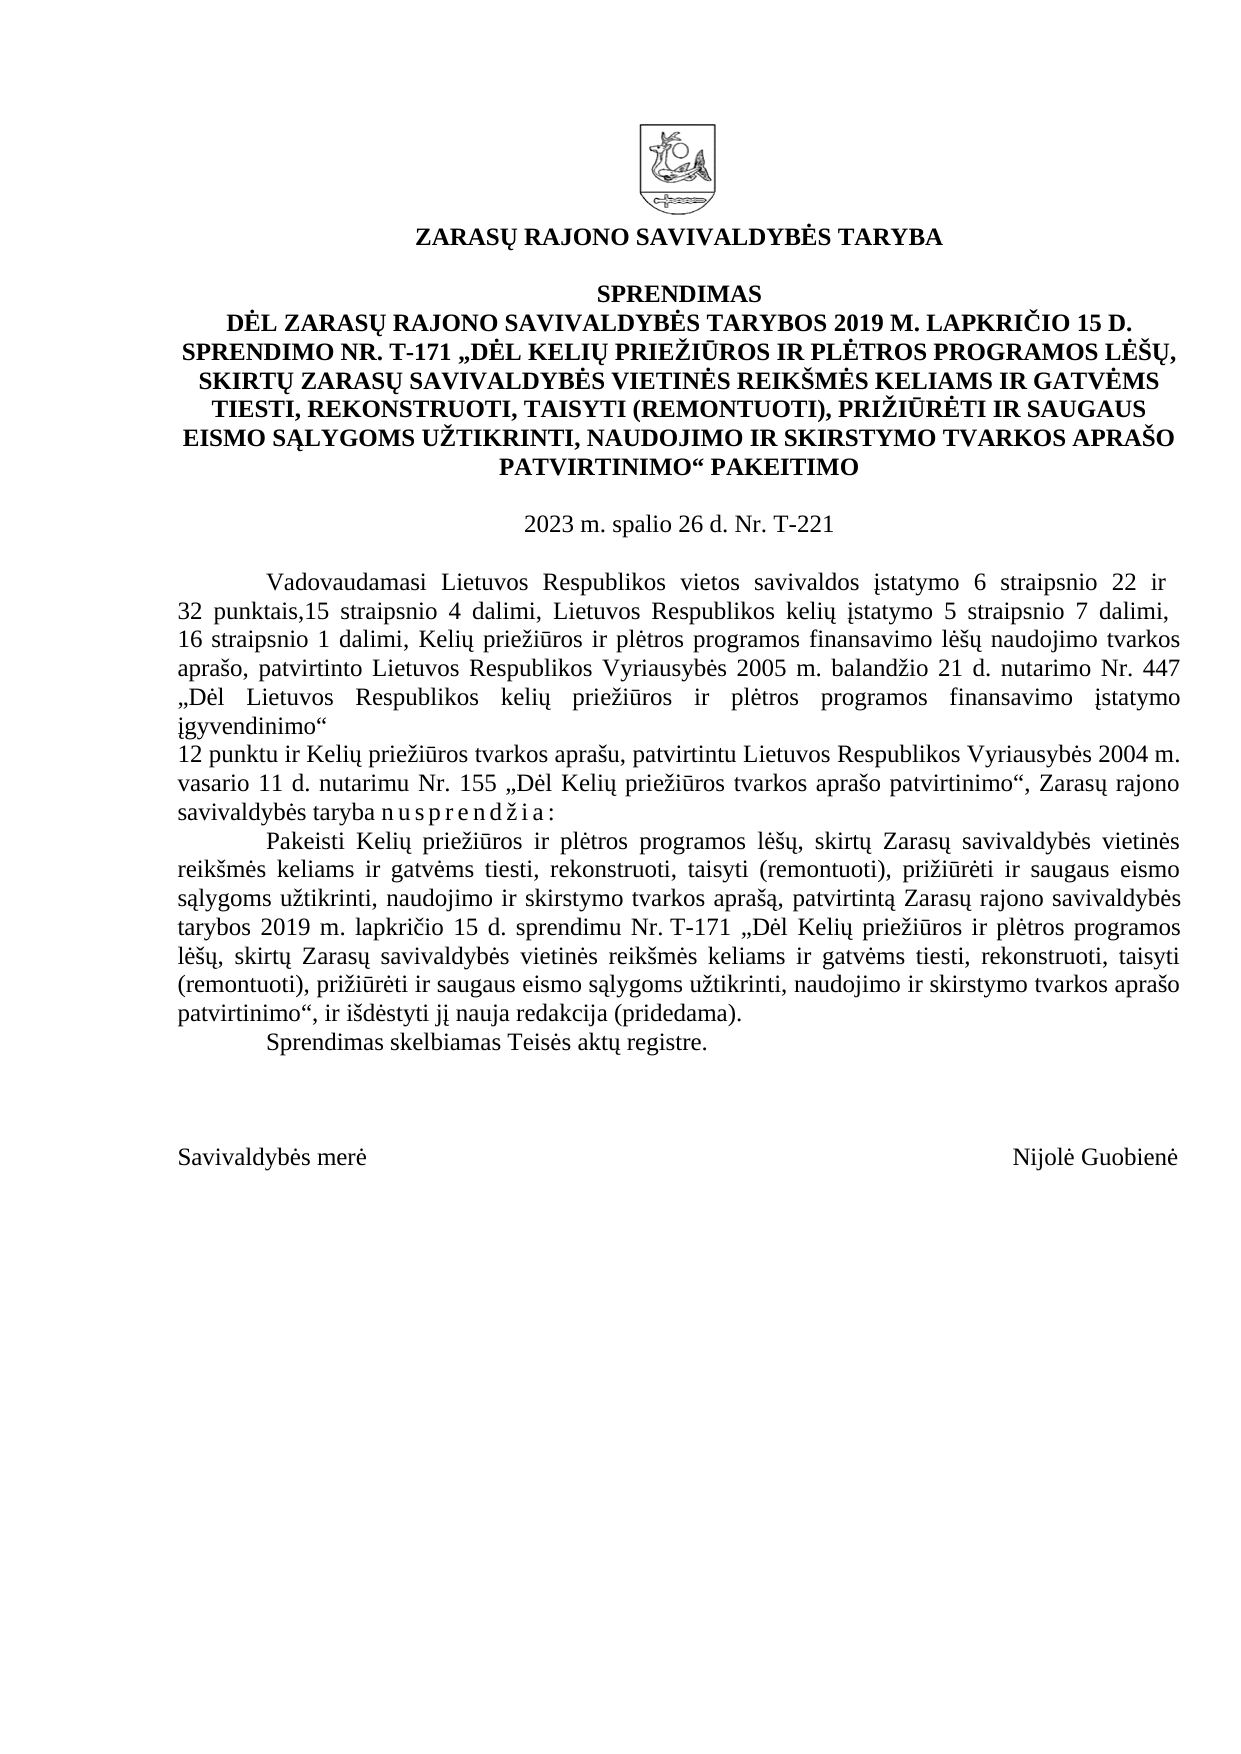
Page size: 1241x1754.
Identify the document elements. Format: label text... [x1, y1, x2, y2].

text Pakeisti Kelių priežiūros ir plėtros programos lėšų, skirtų Zarasų savivaldybės vietinės reikšmės keliams ir gatvėms tiesti, rekonstruoti, taisyti (remontuoti), prižiūrėti ir saugaus eismo sąlygoms užtikrinti, naudojimo ir skirstymo tvarkos aprašą, patvirtintą Zarasų rajono savivaldybės tarybos 2019 m. lapkričio 15 d. sprendimu Nr. T‑171 „Dėl Kelių priežiūros ir plėtros programos lėšų, skirtų Zarasų savivaldybės vietinės reikšmės keliams ir gatvėms tiesti, rekonstruoti, taisyti (remontuoti), prižiūrėti ir saugaus eismo sąlygoms užtikrinti, naudojimo ir skirstymo tvarkos aprašo patvirtinimo“, ir išdėstyti jį nauja redakcija (pridedama). [177, 826, 1181, 1027]
text 2023 m. spalio 26 d. Nr. T-221 [177, 509, 1181, 538]
text Vadovaudamasi Lietuvos Respublikos vietos savivaldos įstatymo 6 straipsnio 22 ir 32 punktais,15 straipsnio 4 dalimi, Lietuvos Respublikos kelių įstatymo 5 straipsnio 7 dalimi, 16 straipsnio 1 dalimi, Kelių priežiūros ir plėtros programos finansavimo lėšų naudojimo tvarkos aprašo, patvirtinto Lietuvos Respublikos Vyriausybės 2005 m. balandžio 21 d. nutarimo Nr. 447 „Dėl Lietuvos Respublikos kelių priežiūros ir plėtros programos finansavimo įstatymo įgyvendinimo“ 12 punktu ir Kelių priežiūros tvarkos aprašu, patvirtintu Lietuvos Respublikos Vyriausybės 2004 m. vasario 11 d. nutarimu Nr. 155 „Dėl Kelių priežiūros tvarkos aprašo patvirtinimo“, Zarasų rajono savivaldybės taryba nusprendžia: [177, 567, 1181, 826]
text Sprendimas skelbiamas Teisės aktų registre. [177, 1027, 1181, 1056]
text ZARASŲ RAJONO SAVIVALDYBĖS TARYBA [177, 222, 1181, 251]
text SPRENDIMAS [177, 279, 1181, 308]
text dėl ZARASŲ RAJONO SAVIVALDYBĖS TARYBOS 2019 M. LAPKRIČIO 15 D. SPRENDIMO NR. T-171 „DĖL KELIŲ PRIEŽIŪROS IR PLĖTROS PROGRAMOS LĖŠŲ, SKIRTŲ ZARASŲ SAVIVALDYBĖS VIETINĖS REIKŠMĖS KELIAMS IR GATVĖMS TIESTI, REKONSTRUOTI, TAISYTI (REMONTUOTI), PRIŽIŪRĖTI IR SAUGAUS EISMO SĄLYGOMS UŽTIKRINTI, NAUDOJIMO IR SKIRSTYMO TVARKOS APRAŠO PATVIRTINIMO“ PAKEITIMO [177, 308, 1181, 481]
text Savivaldybės merė Nijolė Guobienė [177, 1142, 1181, 1171]
